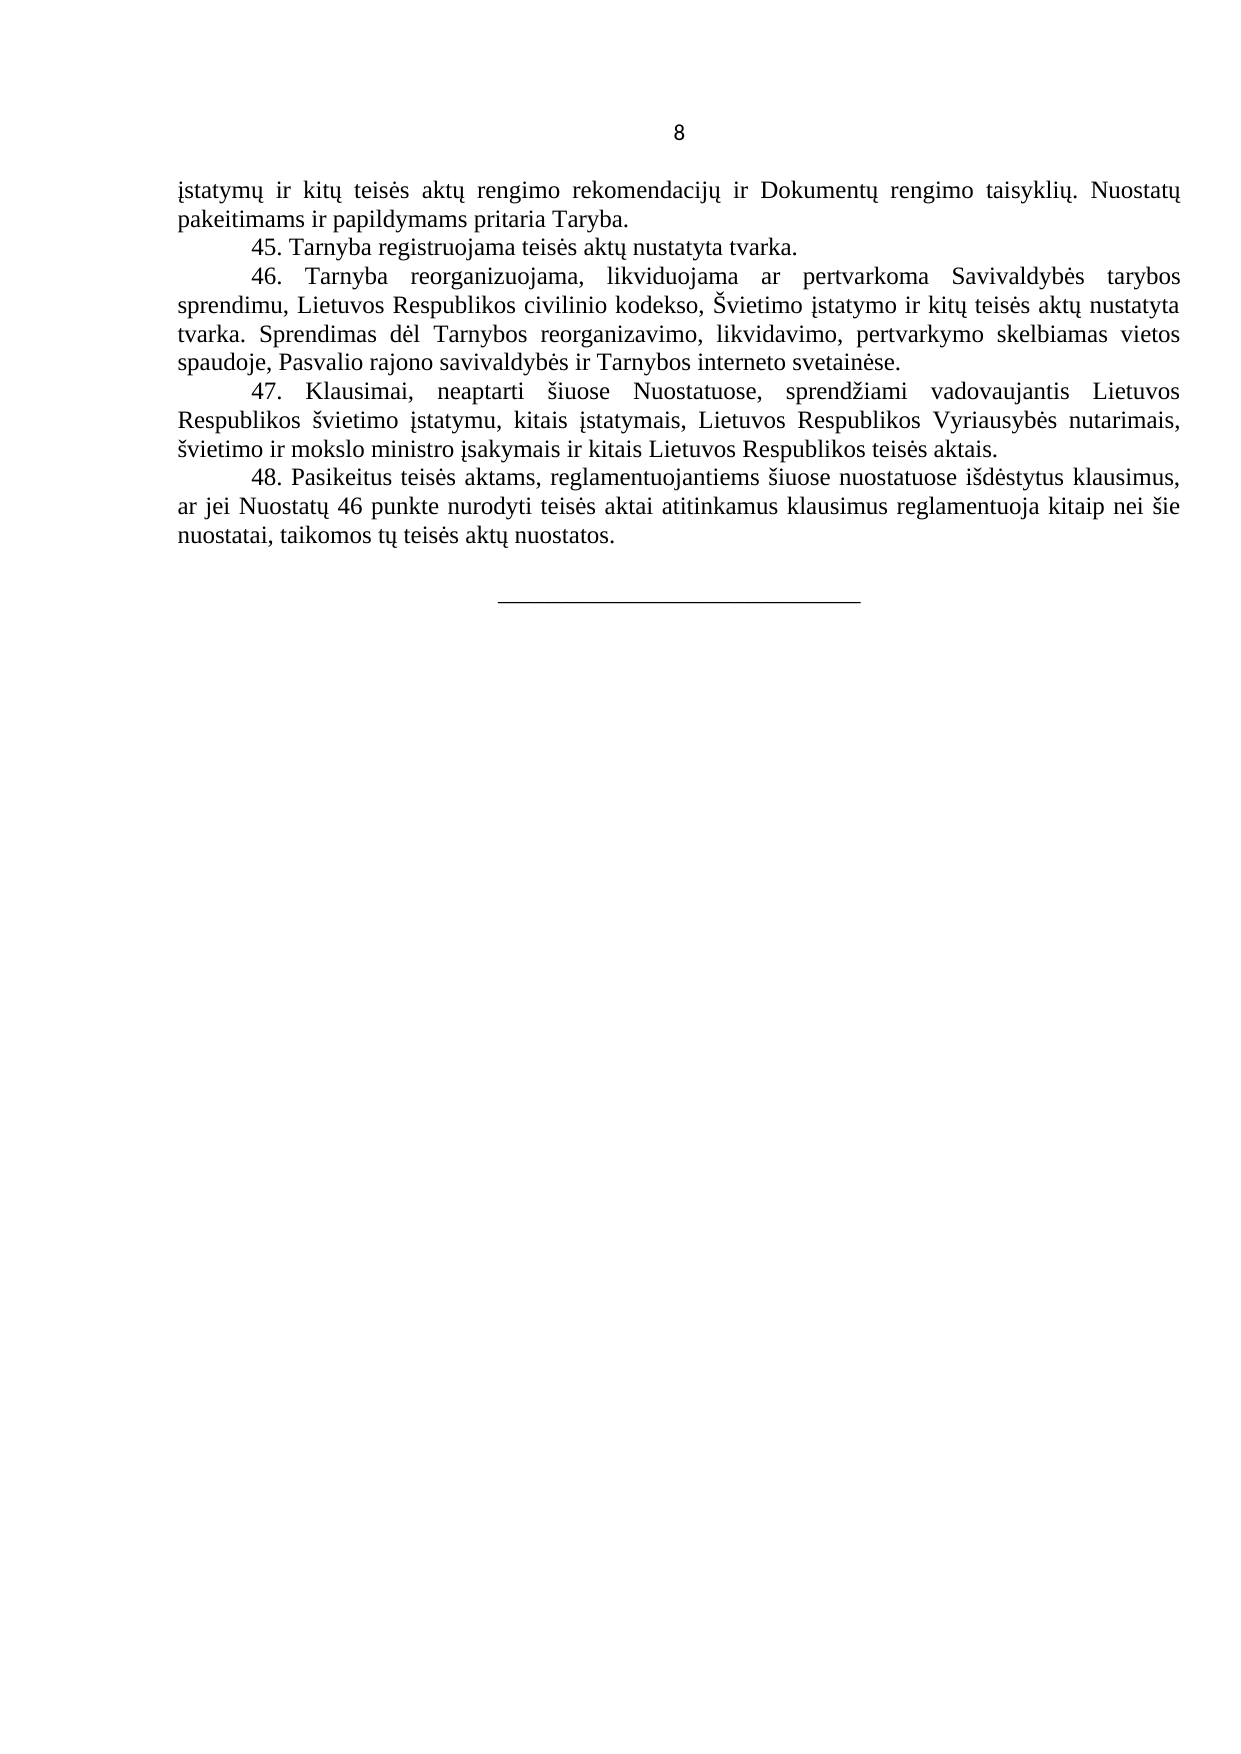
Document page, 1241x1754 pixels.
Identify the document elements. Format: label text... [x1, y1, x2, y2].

text 47. Klausimai, neaptarti šiuose Nuostatuose, sprendžiami vadovaujantis Lietuvos Respublikos švietimo įstatymu, kitais įstatymais, Lietuvos Respublikos Vyriausybės nutarimais, švietimo ir mokslo ministro įsakymais ir kitais Lietuvos Respublikos teisės aktais. [177, 376, 1181, 462]
text _____________________________ [177, 577, 1181, 606]
text įstatymų ir kitų teisės aktų rengimo rekomendacijų ir Dokumentų rengimo taisyklių. Nuostatų pakeitimams ir papildymams pritaria Taryba. [177, 175, 1181, 232]
text 45. Tarnyba registruojama teisės aktų nustatyta tvarka. [177, 232, 1181, 261]
text 46. Tarnyba reorganizuojama, likviduojama ar pertvarkoma Savivaldybės tarybos sprendimu, Lietuvos Respublikos civilinio kodekso, Švietimo įstatymo ir kitų teisės aktų nustatyta tvarka. Sprendimas dėl Tarnybos reorganizavimo, likvidavimo, pertvarkymo skelbiamas vietos spaudoje, Pasvalio rajono savivaldybės ir Tarnybos interneto svetainėse. [177, 261, 1181, 376]
text 48. Pasikeitus teisės aktams, reglamentuojantiems šiuose nuostatuose išdėstytus klausimus, ar jei Nuostatų 46 punkte nurodyti teisės aktai atitinkamus klausimus reglamentuoja kitaip nei šie nuostatai, taikomos tų teisės aktų nuostatos. [177, 462, 1181, 549]
